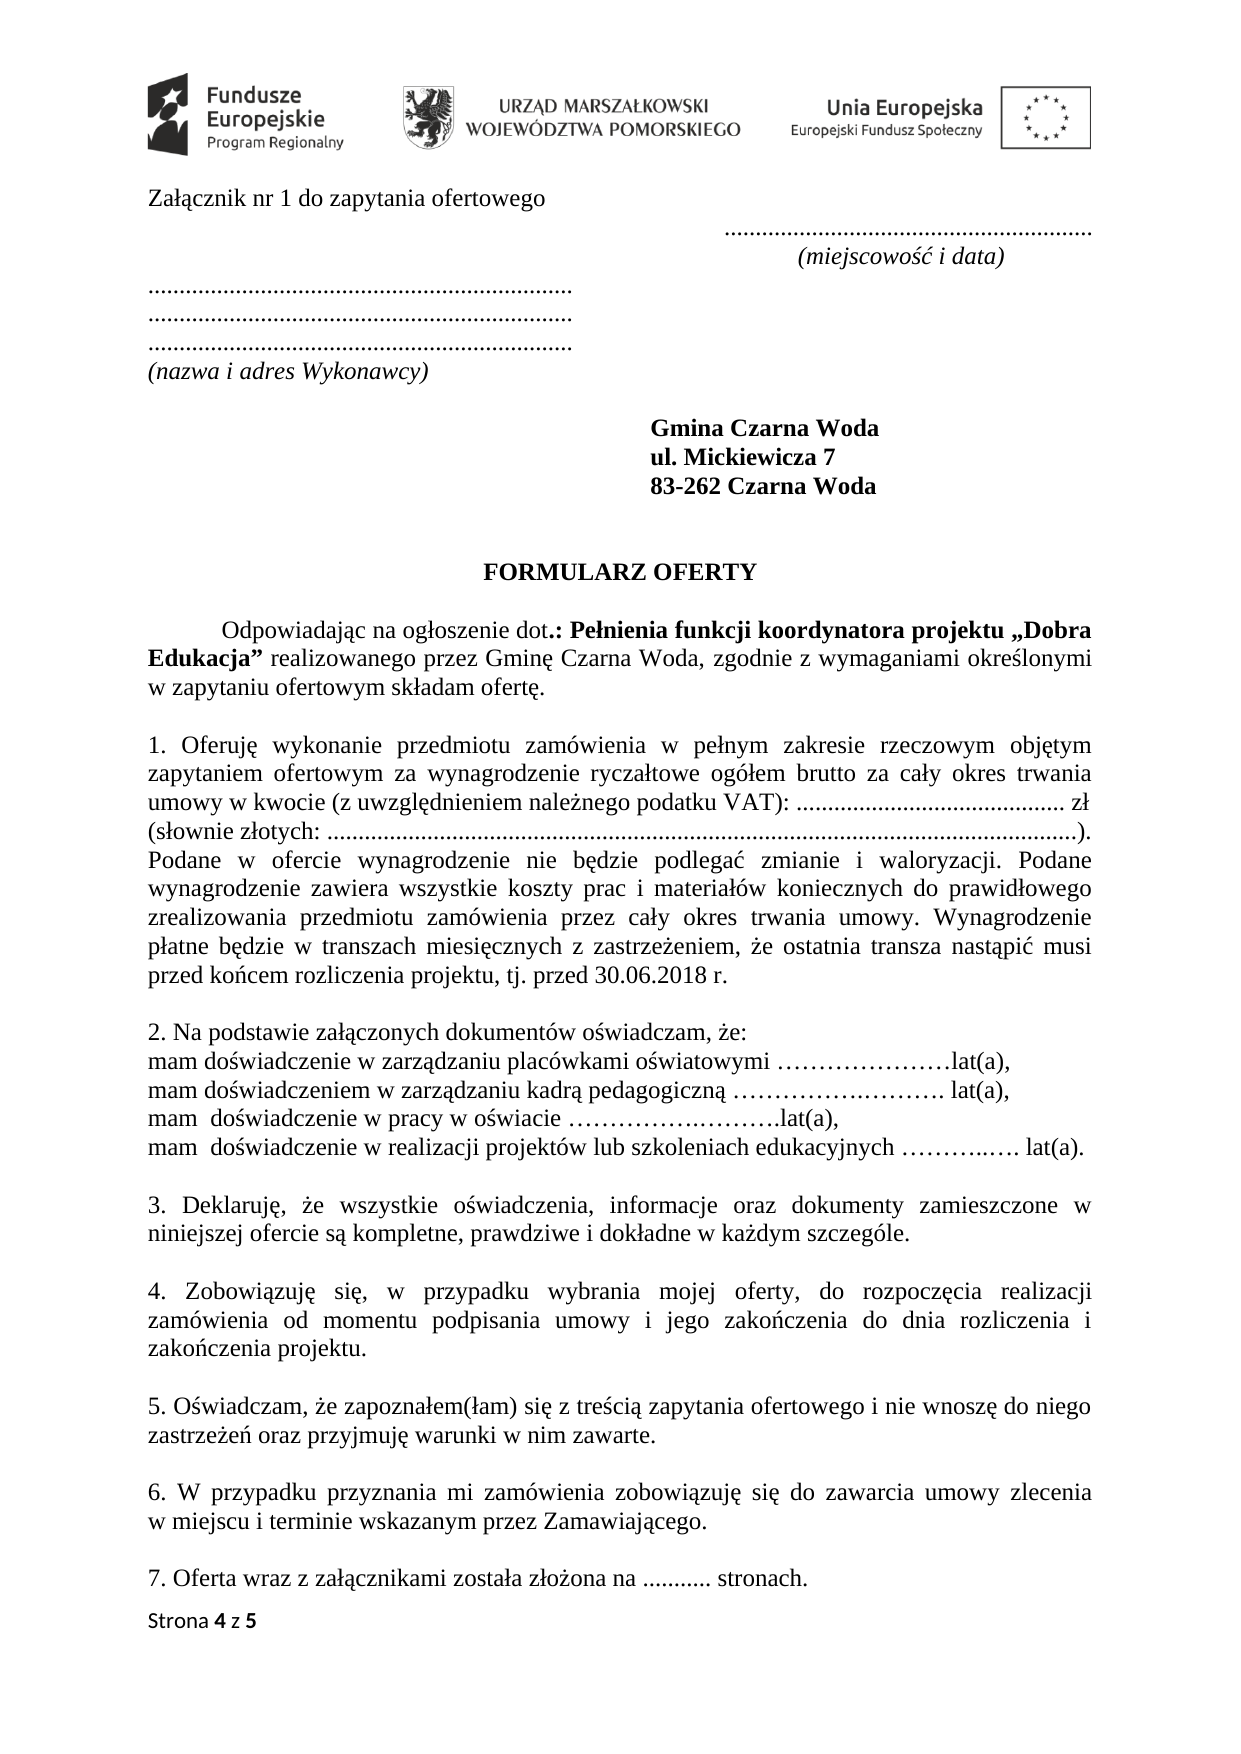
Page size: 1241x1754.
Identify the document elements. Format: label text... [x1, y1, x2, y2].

text FORMULARZ OFERTY [148, 557, 1093, 586]
text .................................................................... [148, 298, 1093, 327]
text Gmina Czarna Woda [148, 413, 1093, 442]
text ........................................................... [148, 212, 1093, 241]
text (słownie złotych: ........................................................................................................................). [148, 816, 1093, 845]
text Podane w ofercie wynagrodzenie nie będzie podlegać zmianie i waloryzacji. Podane wynagrodzenie zawiera wszystkie koszty prac i materiałów koniecznych do prawidłowego zrealizowania przedmiotu zamówienia przez cały okres trwania umowy. Wynagrodzenie płatne będzie w transzach miesięcznych z zastrzeżeniem, że ostatnia transza nastąpić musi przed końcem rozliczenia projektu, tj. przed 30.06.2018 r. [148, 845, 1093, 988]
text mam doświadczenie w realizacji projektów lub szkoleniach edukacyjnych ………..…. lat(a). [148, 1132, 1093, 1161]
text mam doświadczenie w pracy w oświacie …………….……….lat(a), [148, 1103, 1093, 1132]
text (nazwa i adres Wykonawcy) [148, 356, 1093, 385]
text 4. Zobowiązuję się, w przypadku wybrania mojej oferty, do rozpoczęcia realizacji zamówienia od momentu podpisania umowy i jego zakończenia do dnia rozliczenia i zakończenia projektu. [148, 1276, 1093, 1362]
text .................................................................... [148, 327, 1093, 356]
text Załącznik nr 1 do zapytania ofertowego [148, 183, 1093, 212]
text .................................................................... [148, 270, 1093, 298]
text mam doświadczenie w zarządzaniu placówkami oświatowymi …………………lat(a), [148, 1046, 1093, 1075]
text (miejscowość i data) [148, 241, 1093, 270]
text 3. Deklaruję, że wszystkie oświadczenia, informacje oraz dokumenty zamieszczone w niniejszej ofercie są kompletne, prawdziwe i dokładne w każdym szczególe. [148, 1190, 1093, 1247]
text ul. Mickiewicza 7 [148, 442, 1093, 471]
text mam doświadczeniem w zarządzaniu kadrą pedagogiczną …………….………. lat(a), [148, 1075, 1093, 1103]
text 83-262 Czarna Woda [148, 471, 1093, 500]
text 2. Na podstawie załączonych dokumentów oświadczam, że: [148, 1017, 1093, 1046]
text 7. Oferta wraz z załącznikami została złożona na ........... stronach. [148, 1563, 1093, 1592]
text 1. Oferuję wykonanie przedmiotu zamówienia w pełnym zakresie rzeczowym objętym zapytaniem ofertowym za wynagrodzenie ryczałtowe ogółem brutto za cały okres trwania umowy w kwocie (z uwzględnieniem należnego podatku VAT): ........................................... zł [148, 730, 1093, 816]
text Odpowiadając na ogłoszenie dot.: Pełnienia funkcji koordynatora projektu „Dobra Edukacja” realizowanego przez Gminę Czarna Woda, zgodnie z wymaganiami określonymi w zapytaniu ofertowym składam ofertę. [148, 615, 1093, 701]
text 6. W przypadku przyznania mi zamówienia zobowiązuję się do zawarcia umowy zlecenia w miejscu i terminie wskazanym przez Zamawiającego. [148, 1477, 1093, 1535]
text 5. Oświadczam, że zapoznałem(łam) się z treścią zapytania ofertowego i nie wnoszę do niego zastrzeżeń oraz przyjmuję warunki w nim zawarte. [148, 1391, 1093, 1448]
